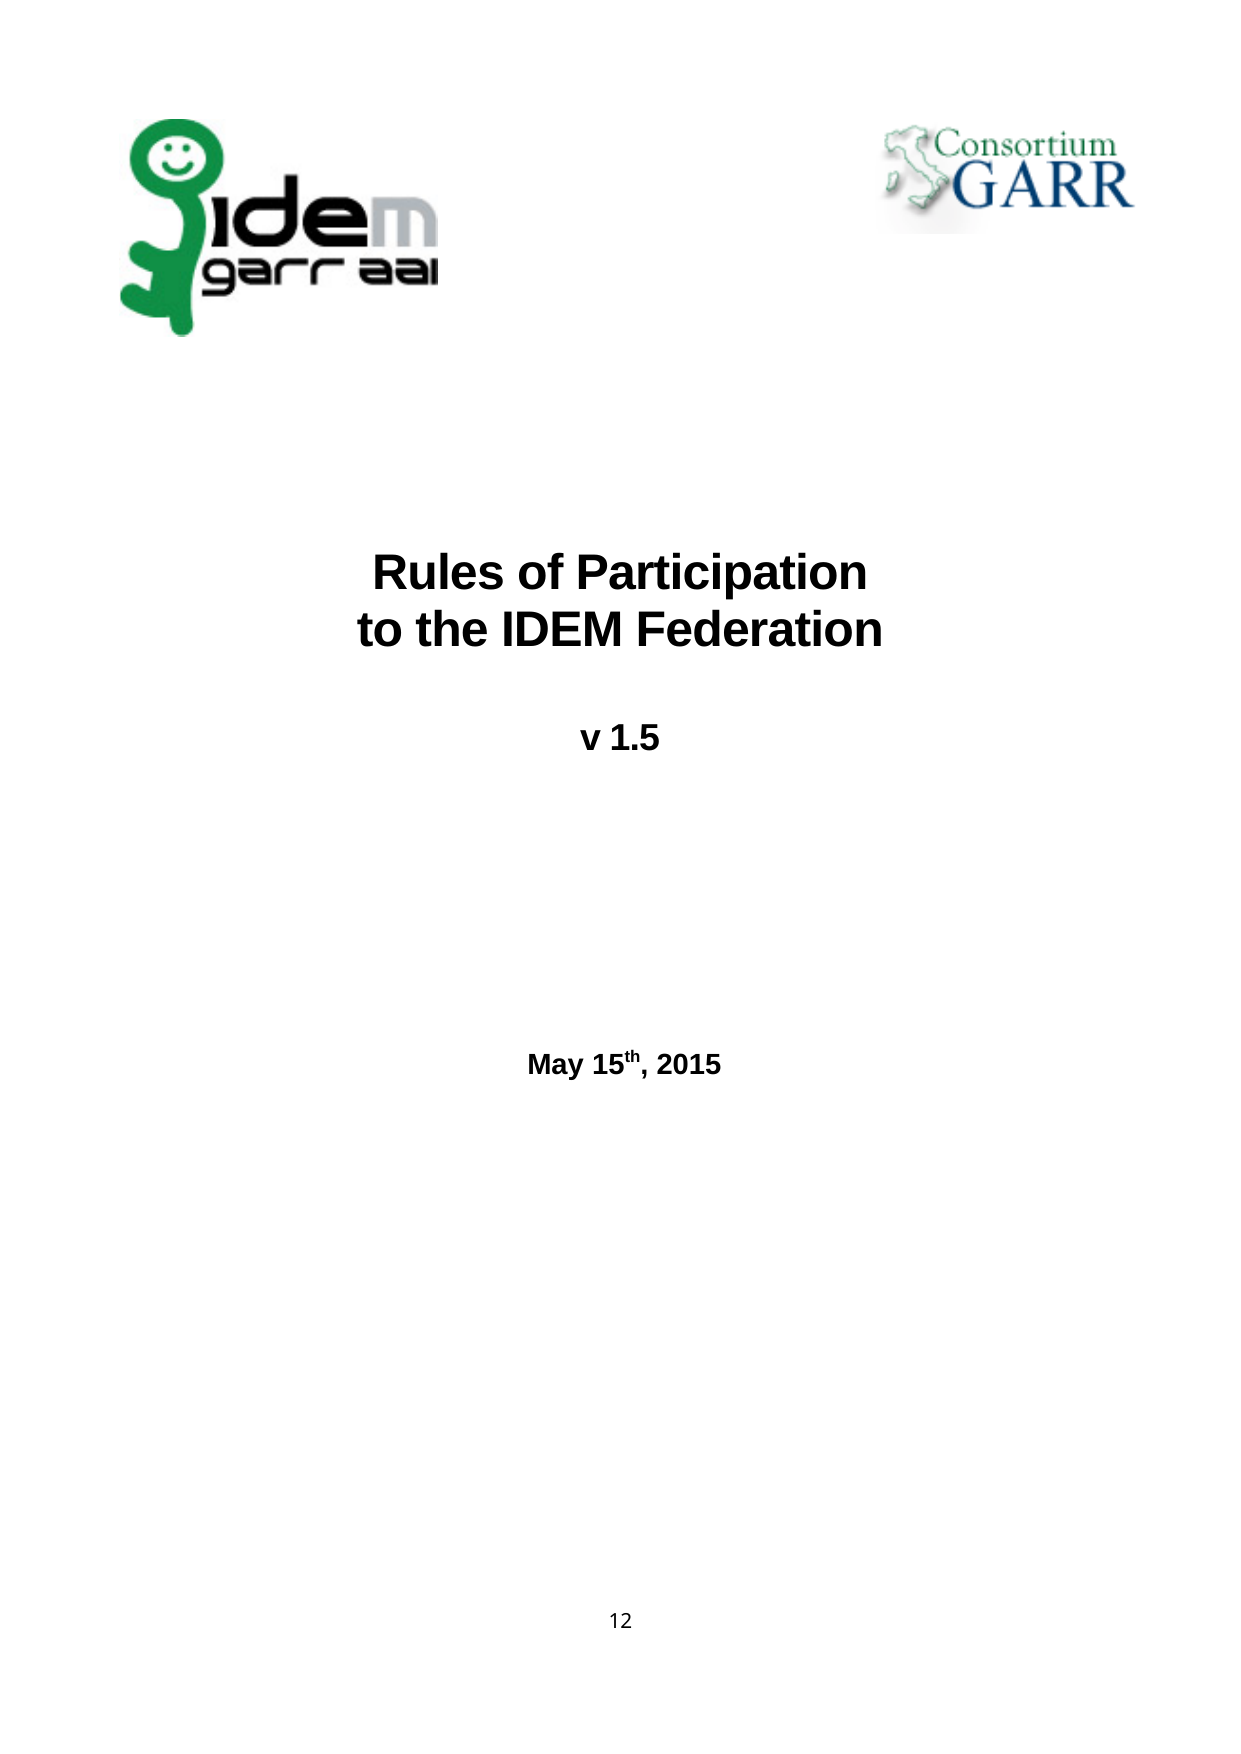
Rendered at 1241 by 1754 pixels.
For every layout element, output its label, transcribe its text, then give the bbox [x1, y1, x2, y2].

subtitle May 15th, 2015 [118, 1047, 1122, 1080]
picture [119, 119, 438, 337]
title Rules of Participation to the IDEM Federation v 1.5 [118, 542, 1122, 758]
